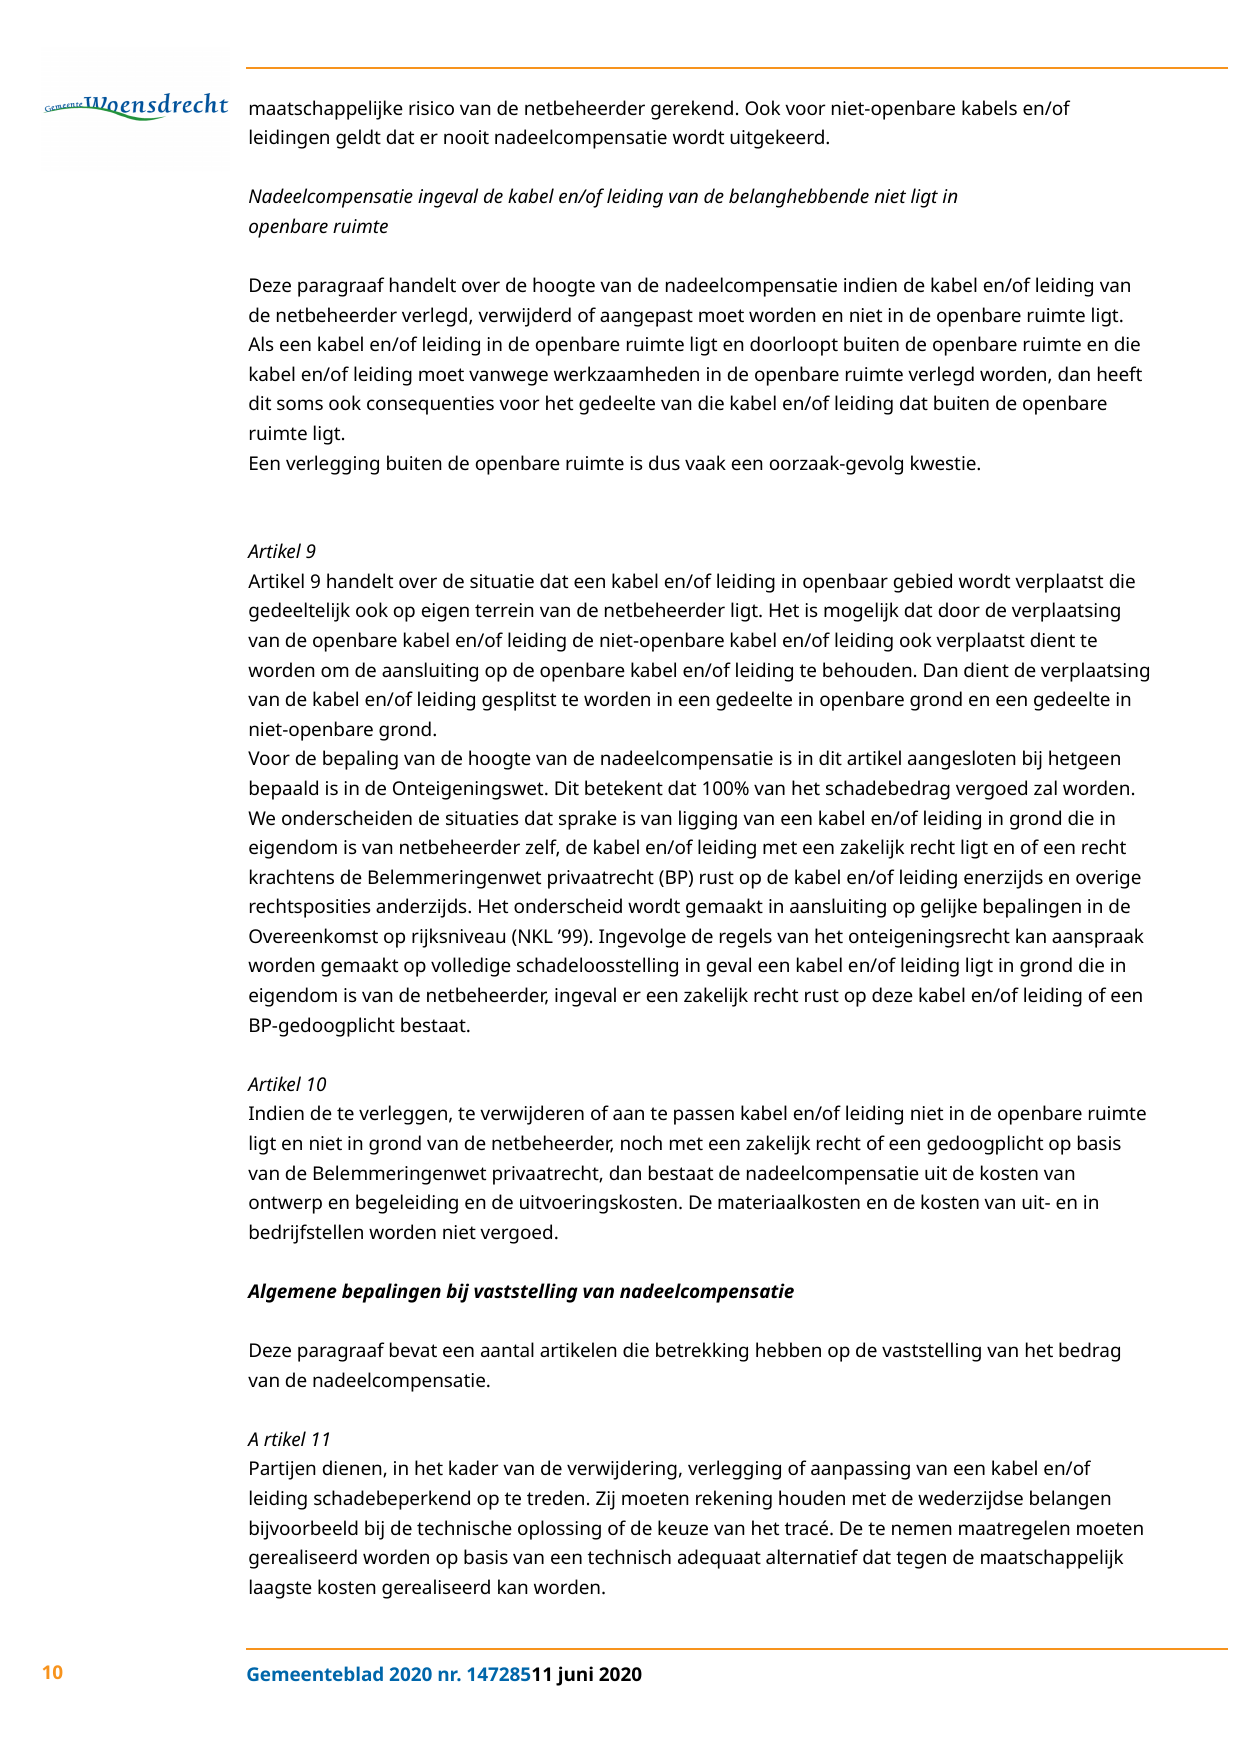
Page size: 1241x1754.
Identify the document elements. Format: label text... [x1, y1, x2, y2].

text openbare ruimte [248, 213, 1152, 239]
picture [41, 47, 231, 172]
text Artikel 9 handelt over de situatie dat een kabel en/of leiding in openbaar gebied wordt verplaatst die gedeeltelijk ook op eigen terrein van de netbeheerder ligt. Het is mogelijk dat door de verplaatsing van de openbare kabel en/of leiding de niet-openbare kabel en/of leiding ook verplaatst dient te worden om de aansluiting op de openbare kabel en/of leiding te behouden. Dan dient de verplaatsing van de kabel en/of leiding gesplitst te worden in een gedeelte in openbare grond en een gedeelte in niet-openbare grond. [248, 568, 1152, 742]
text Partijen dienen, in het kader van de verwijdering, verlegging of aanpassing van een kabel en/of leiding schadebeperkend op te treden. Zij moeten rekening houden met de wederzijdse belangen bijvoorbeeld bij de technische oplossing of de keuze van het tracé. De te nemen maatregelen moeten gerealiseerd worden op basis van een technisch adequaat alternatief dat tegen de maatschappelijk laagste kosten gerealiseerd kan worden. [248, 1456, 1152, 1600]
text Een verlegging buiten de openbare ruimte is dus vaak een oorzaak-gevolg kwestie. [248, 450, 1152, 476]
text Artikel 10 [248, 1071, 1152, 1097]
text Artikel 9 [248, 538, 1152, 564]
text Indien de te verleggen, te verwijderen of aan te passen kabel en/of leiding niet in de openbare ruimte ligt en niet in grond van de netbeheerder, noch met een zakelijk recht of een gedoogplicht op basis van de Belemmeringenwet privaatrecht, dan bestaat de nadeelcompensatie uit de kosten van ontwerp en begeleiding en de uitvoeringskosten. De materiaalkosten en de kosten van uit- en in bedrijfstellen worden niet vergoed. [248, 1101, 1152, 1245]
text Algemene bepalingen bij vaststelling van nadeelcompensatie [248, 1278, 1152, 1304]
text Voor de bepaling van de hoogte van de nadeelcompensatie is in dit artikel aangesloten bij hetgeen bepaald is in de Onteigeningswet. Dit betekent dat 100% van het schadebedrag vergoed zal worden. [248, 746, 1152, 801]
text Deze paragraaf bevat een aantal artikelen die betrekking hebben op de vaststelling van het bedrag van de nadeelcompensatie. [248, 1337, 1152, 1393]
text maatschappelijke risico van de netbeheerder gerekend. Ook voor niet-openbare kabels en/of leidingen geldt dat er nooit nadeelcompensatie wordt uitgekeerd. [248, 95, 1152, 150]
text A rtikel 11 [248, 1426, 1152, 1452]
text Deze paragraaf handelt over de hoogte van de nadeelcompensatie indien de kabel en/of leiding van de netbeheerder verlegd, verwijderd of aangepast moet worden en niet in de openbare ruimte ligt. [248, 272, 1152, 328]
text We onderscheiden de situaties dat sprake is van ligging van een kabel en/of leiding in grond die in eigendom is van netbeheerder zelf, de kabel en/of leiding met een zakelijk recht ligt en of een recht krachtens de Belemmeringenwet privaatrecht (BP) rust op de kabel en/of leiding enerzijds en overige rechtsposities anderzijds. Het onderscheid wordt gemaakt in aansluiting op gelijke bepalingen in de Overeenkomst op rijksniveau (NKL ’99). Ingevolge de regels van het onteigeningsrecht kan aanspraak worden gemaakt op volledige schadeloosstelling in geval een kabel en/of leiding ligt in grond die in eigendom is van de netbeheerder, ingeval er een zakelijk recht rust op deze kabel en/of leiding of een BP-gedoogplicht bestaat. [248, 805, 1152, 1038]
text Als een kabel en/of leiding in de openbare ruimte ligt en doorloopt buiten de openbare ruimte en die kabel en/of leiding moet vanwege werkzaamheden in de openbare ruimte verlegd worden, dan heeft dit soms ook consequenties voor het gedeelte van die kabel en/of leiding dat buiten de openbare ruimte ligt. [248, 331, 1152, 446]
text Nadeelcompensatie ingeval de kabel en/of leiding van de belanghebbende niet ligt in [248, 183, 1152, 209]
